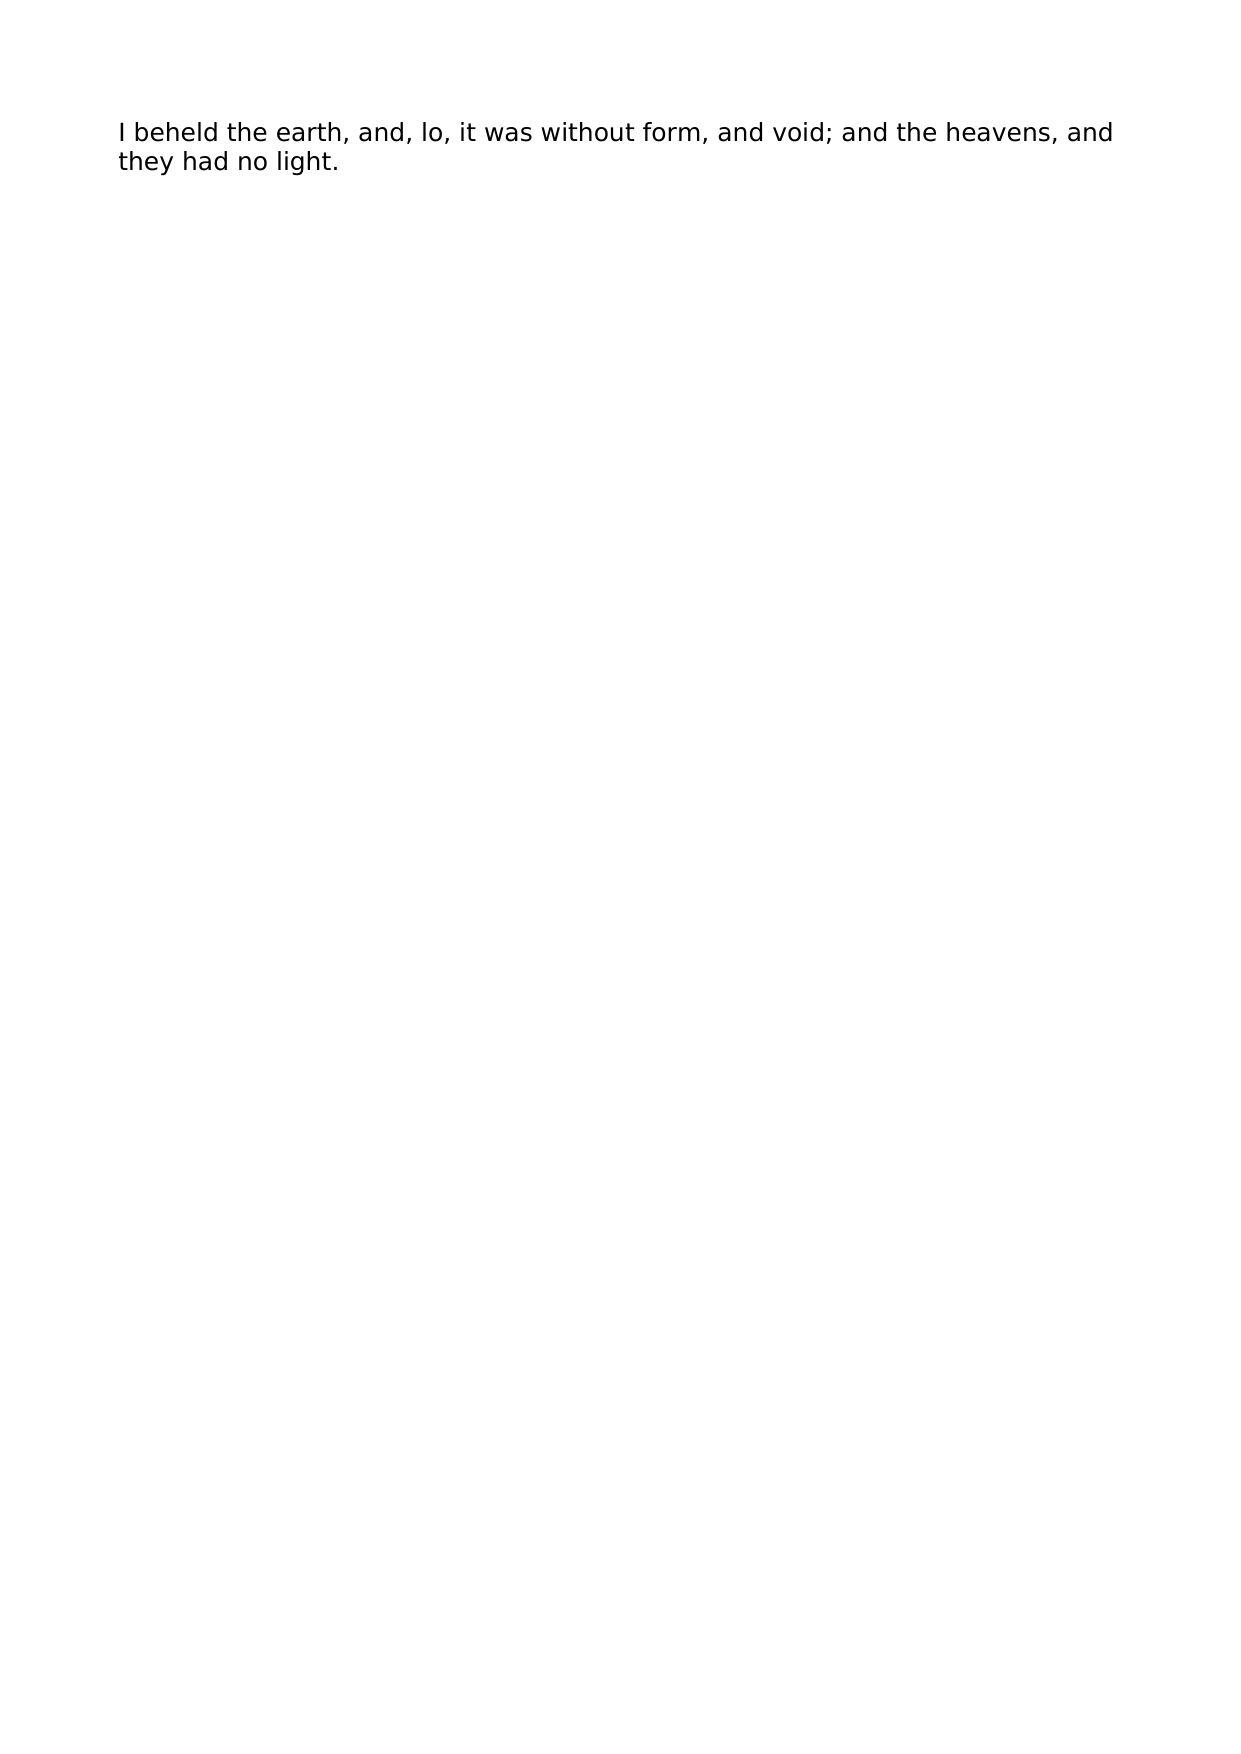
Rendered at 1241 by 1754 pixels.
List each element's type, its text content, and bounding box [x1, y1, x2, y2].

text I beheld the earth, and, lo, it was without form, and void; and the heavens, and they had no light. [118, 118, 1122, 176]
